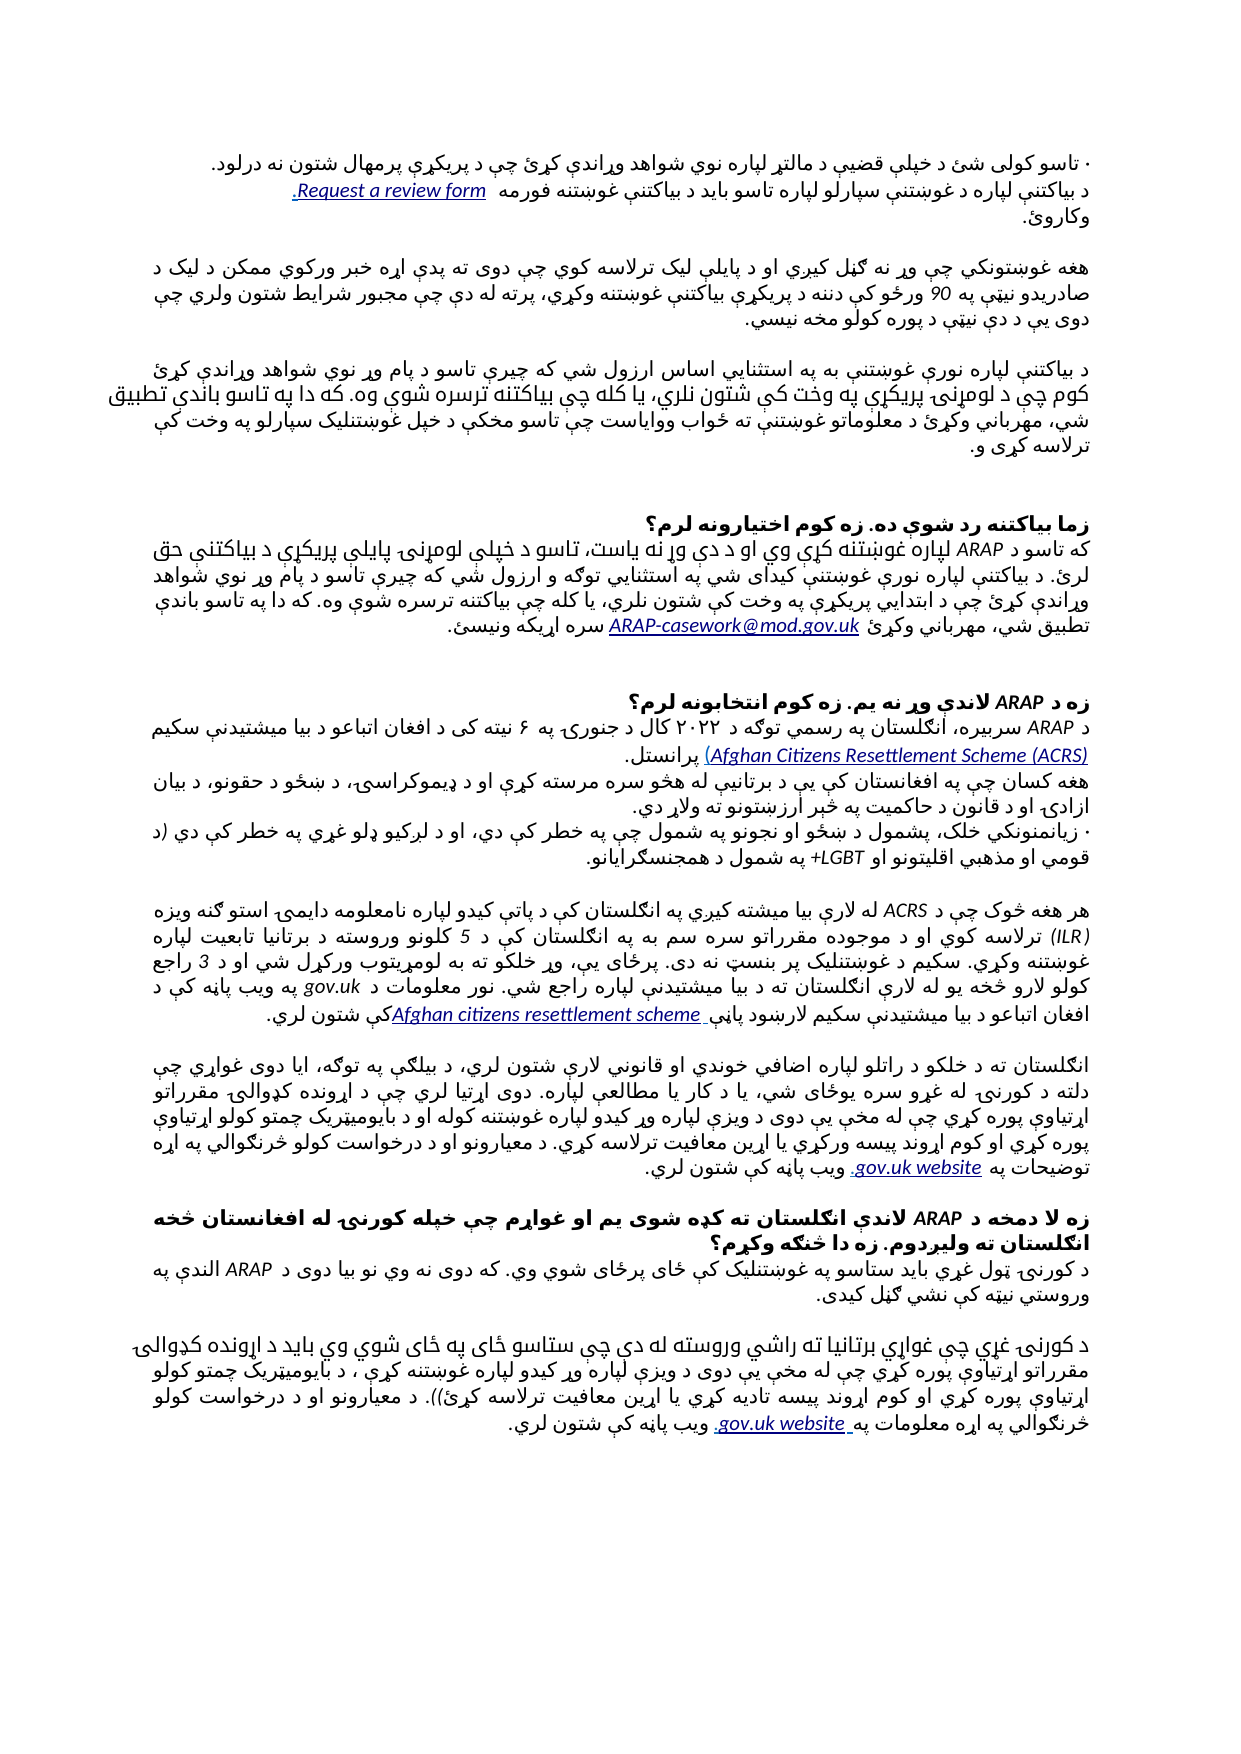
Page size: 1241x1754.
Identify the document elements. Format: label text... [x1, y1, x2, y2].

text د ARAP سربیره، انګلستان په رسمي توګه د ۲۰۲۲ کال د جنورۍ په ۶ نیته کی د افغان اتباعو د بیا میشتیدنې سکیمAfghan Citizens Resettlement Scheme (ACRS)) پرانستل. [150, 714, 1090, 768]
text د کورنۍ غړي چې غواړي برتانیا ته راشي وروسته له دې چې ستاسو ځای په ځای شوي وي باید د اړونده کډوالۍ مقرراتو اړتیاوې پوره کړي چې له مخې یې دوی د ویزې لپاره وړ کیدو لپاره غوښتنه کړې ، د بایومیټریک چمتو کولو اړتیاوې پوره کړي او کوم اړوند پیسه تادیه کړي یا اړین معافیت ترلاسه کړئ)). د معیارونو او د درخواست کولو څرنګوالي په اړه معلومات په gov.uk website. ویب پاڼه کې شتون لري. [150, 1332, 1090, 1436]
text هغه غوښتونکي چې وړ نه ګڼل کیږي او د پایلې لیک ترلاسه کوي چې دوی ته پدې اړه خبر ورکوي ممکن د لیک د صادریدو نیټې په 90 ورځو کې دننه د پریکړې بیاکتنې غوښتنه وکړي، پرته له دې چې مجبور شرایط شتون ولري چې دوی یې د دې نیټې د پوره کولو مخه نیسي. [150, 254, 1090, 331]
text د بیاکتنې لپاره د غوښتنې سپارلو لپاره تاسو باید د بیاکتنې غوښتنه فورمه Request a review form. [150, 175, 1090, 203]
text انګلستان ته د خلکو د راتلو لپاره اضافي خوندي او قانوني لارې شتون لري، د بیلګې په توګه، ایا دوی غواړي چې دلته د کورنۍ له غړو سره یوځای شي، یا د کار یا مطالعې لپاره. دوی اړتیا لري چې د اړونده کډوالۍ مقرراتو اړتیاوې پوره کړي چې له مخې یې دوی د ویزې لپاره وړ کیدو لپاره غوښتنه کوله او د بایومیټریک چمتو کولو اړتیاوې پوره کړي او کوم اړوند پیسه ورکړي یا اړین معافیت ترلاسه کړي. د معیارونو او د درخواست کولو څرنګوالي په اړه توضیحات په gov.uk website. ویب پاڼه کې شتون لري. [150, 1053, 1090, 1180]
text هر هغه څوک چې د ACRS له لارې بیا میشته کیږي په انګلستان کې د پاتې کیدو لپاره نامعلومه دايمۍ استو ګنه ویزه (ILR) ترلاسه کوي او د موجوده مقرراتو سره سم به په انګلستان کې د 5 کلونو وروسته د برتانیا تابعیت لپاره غوښتنه وکړي. سکیم د غوښتنلیک پر بنسټ نه دی. پرځای یې، وړ خلکو ته به لومړیتوب ورکړل شي او د 3 راجع کولو لارو څخه یو له لارې انګلستان ته د بیا میشتیدنې لپاره راجع شي. نور معلومات د gov.uk په ویب پاڼه کې د افغان اتباعو د بیا میشتیدنې سکیم لارښود پاڼې Afghan citizens resettlement schemeکې شتون لري. [150, 897, 1090, 1027]
text زما بیاکتنه رد شوې ده. زه کوم اختیارونه لرم؟ [150, 511, 1090, 536]
text هغه کسان چې په افغانستان کې یې د برتانیې له هڅو سره مرسته کړې او د ډیموکراسۍ، د ښځو د حقونو، د بیان ازادۍ او د قانون د حاکمیت په څېر ارزښتونو ته ولاړ دي. [150, 768, 1090, 819]
text د کورنۍ ټول غړي باید ستاسو په غوښتنلیک کې ځای پرځای شوي وي. که دوی نه وي نو بیا دوی د ARAP الندې په وروستي نیټه کې نشي ګڼل کیدی. [150, 1256, 1090, 1307]
text · تاسو کولی شئ د خپلې قضیې د مالتړ لپاره نوي شواهد وړاندې کړئ چې د پریکړې پرمهال شتون نه درلود. [150, 150, 1090, 175]
text وکاروئ. [150, 203, 1090, 229]
text زه د ARAP لاندې وړ نه یم. زه کوم انتخابونه لرم؟ [150, 689, 1090, 714]
text زه لا دمخه د ARAP لاندې انګلستان ته کډه شوی یم او غواړم چې خپله کورنۍ له افغانستان څخه انګلستان ته ولیږدوم. زه دا څنګه وکړم؟ [150, 1205, 1090, 1256]
text د بیاکتنې لپاره نورې غوښتنې به په استثنایي اساس ارزول شي که چیرې تاسو د پام وړ نوي شواهد وړاندې کړئ کوم چې د لومړنۍ پریکړې په وخت کې شتون نلري، یا کله چې بیاکتنه ترسره شوې وه. که دا په تاسو باندې تطبیق شي، مهرباني وکړئ د معلوماتو غوښتنې ته ځواب ووایاست چې تاسو مخکې د خپل غوښتنلیک سپارلو په وخت کې ترلاسه کړی و. [150, 356, 1090, 458]
text · زیانمنونکي خلک، پشمول د ښځو او نجونو په شمول چې په خطر کې دي، او د لږکیو ډلو غړي په خطر کې دي (د قومي او مذهبي اقلیتونو او LGBT+ په شمول د همجنسګرایانو. [150, 819, 1090, 869]
text که تاسو د ARAP لپاره غوښتنه کړې وي او د دې وړ نه یاست، تاسو د خپلې لومړنۍ پایلې پریکړې د بیاکتنې حق لرئ. د بیاکتنې لپاره نورې غوښتنې کیدای شي په استثنایي توګه و ارزول شي که چیرې تاسو د پام وړ نوي شواهد وړاندې کړئ چې د ابتدايي پریکړې په وخت کې شتون نلري، یا کله چې بیاکتنه ترسره شوې وه. که دا په تاسو باندې تطبیق شي، مهرباني وکړئ ARAP-casework@mod.gov.uk سره اړیکه ونیسئ. [150, 536, 1090, 638]
